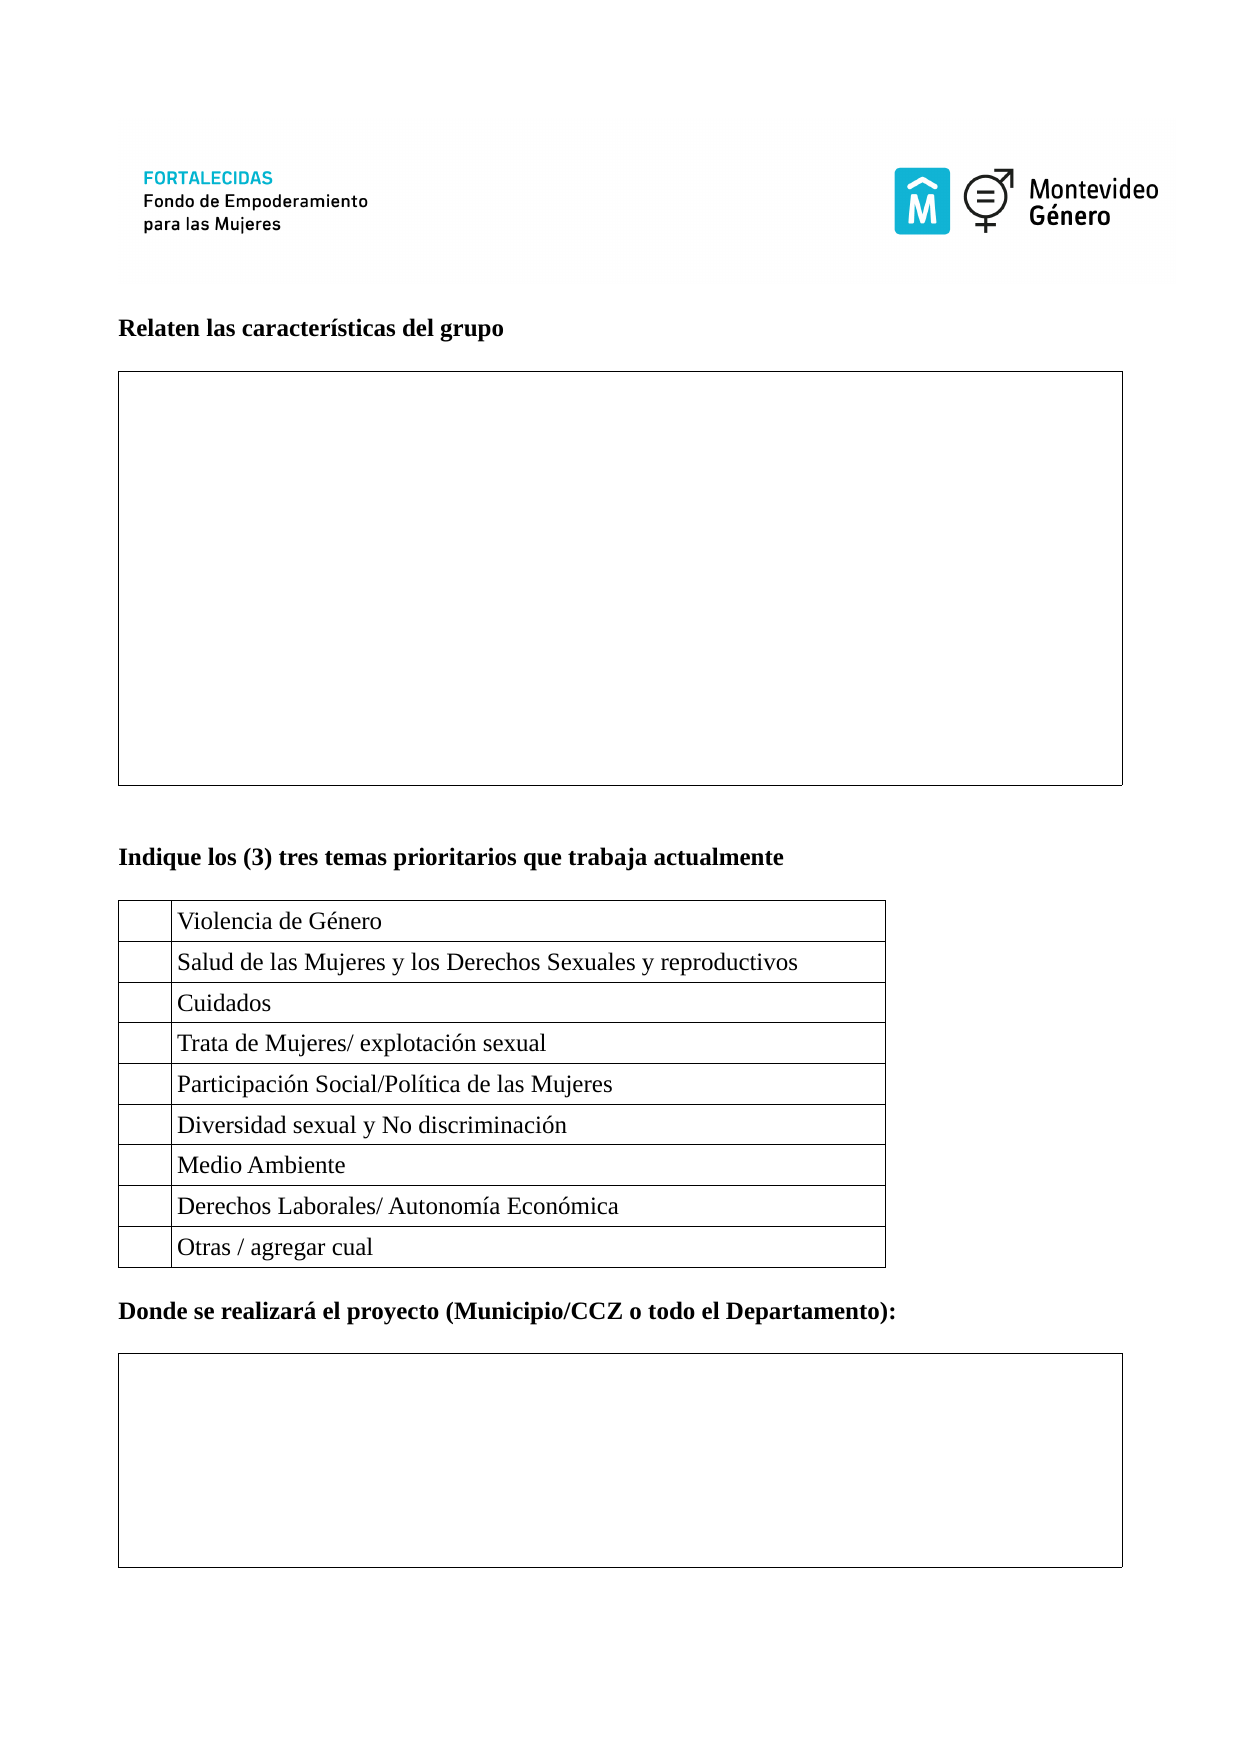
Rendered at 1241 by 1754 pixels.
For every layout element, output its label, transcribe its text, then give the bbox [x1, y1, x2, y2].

table_cell [119, 1186, 171, 1226]
table_cell [119, 1105, 171, 1144]
text Relaten las características del grupo [118, 313, 1122, 342]
table_cell Otras / agregar cual [172, 1227, 885, 1266]
table_cell Trata de Mujeres/ explotación sexual [172, 1023, 885, 1063]
table_cell Derechos Laborales/ Autonomía Económica [172, 1186, 885, 1226]
table_cell Salud de las Mujeres y los Derechos Sexuales y reproductivos [172, 942, 885, 981]
table_header [119, 901, 171, 941]
text Indique los (3) tres temas prioritarios que trabaja actualmente [118, 842, 1122, 871]
table_cell [119, 1023, 171, 1063]
table_cell [119, 1145, 171, 1185]
table_header [119, 1354, 1122, 1566]
table_cell [119, 1064, 171, 1103]
table_cell Participación Social/Política de las Mujeres [172, 1064, 885, 1103]
table_cell [119, 942, 171, 981]
table_header [119, 372, 1122, 785]
table_cell Medio Ambiente [172, 1145, 885, 1185]
picture [118, 118, 1176, 284]
table_cell Cuidados [172, 983, 885, 1022]
text Donde se realizará el proyecto (Municipio/CCZ o todo el Departamento): [118, 1296, 1122, 1324]
table_header Violencia de Género [172, 901, 885, 941]
table_cell Diversidad sexual y No discriminación [172, 1105, 885, 1144]
table_cell [119, 983, 171, 1022]
table_cell [119, 1227, 171, 1266]
